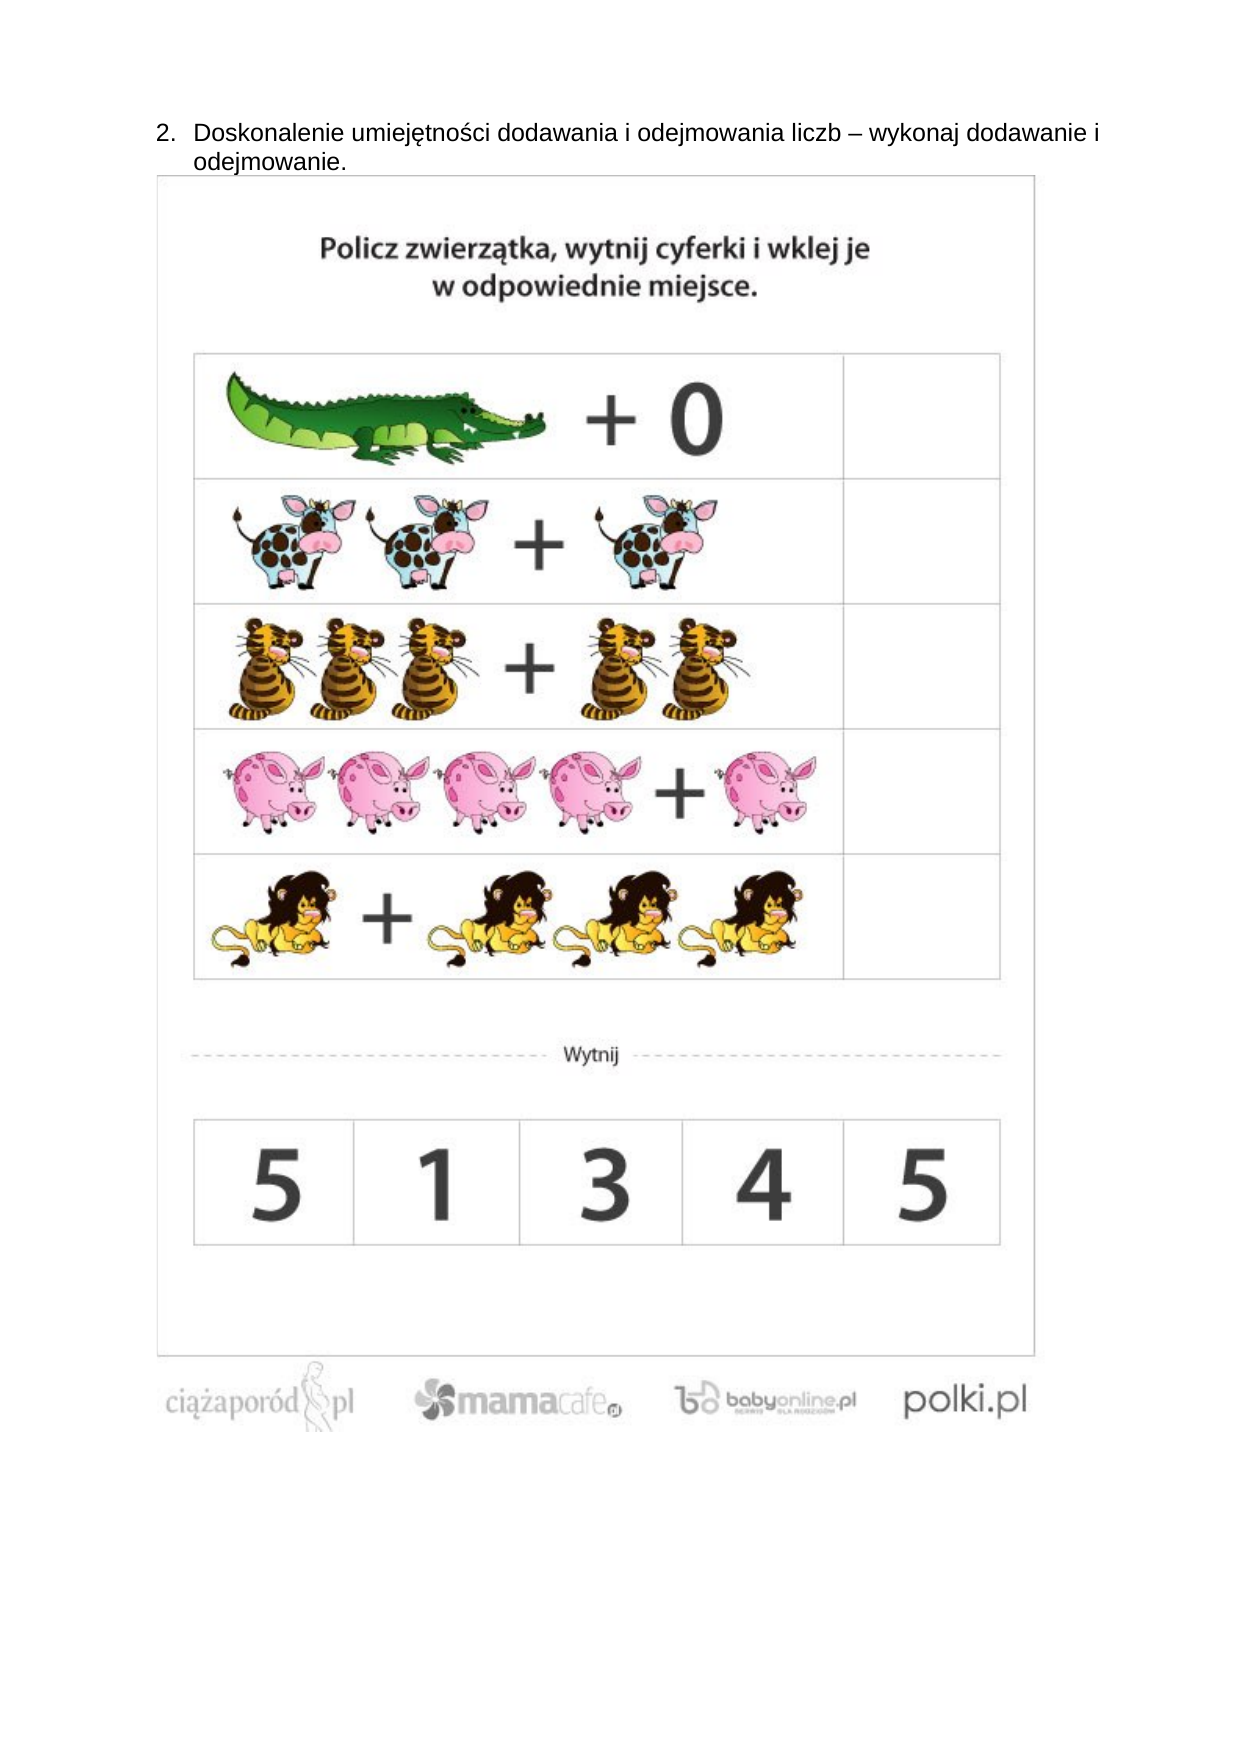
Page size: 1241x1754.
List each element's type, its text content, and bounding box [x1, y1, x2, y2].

picture [156, 175, 1084, 1432]
list Doskonalenie umiejętności dodawania i odejmowania liczb – wykonaj dodawanie i odejmowanie. [156, 118, 1122, 176]
